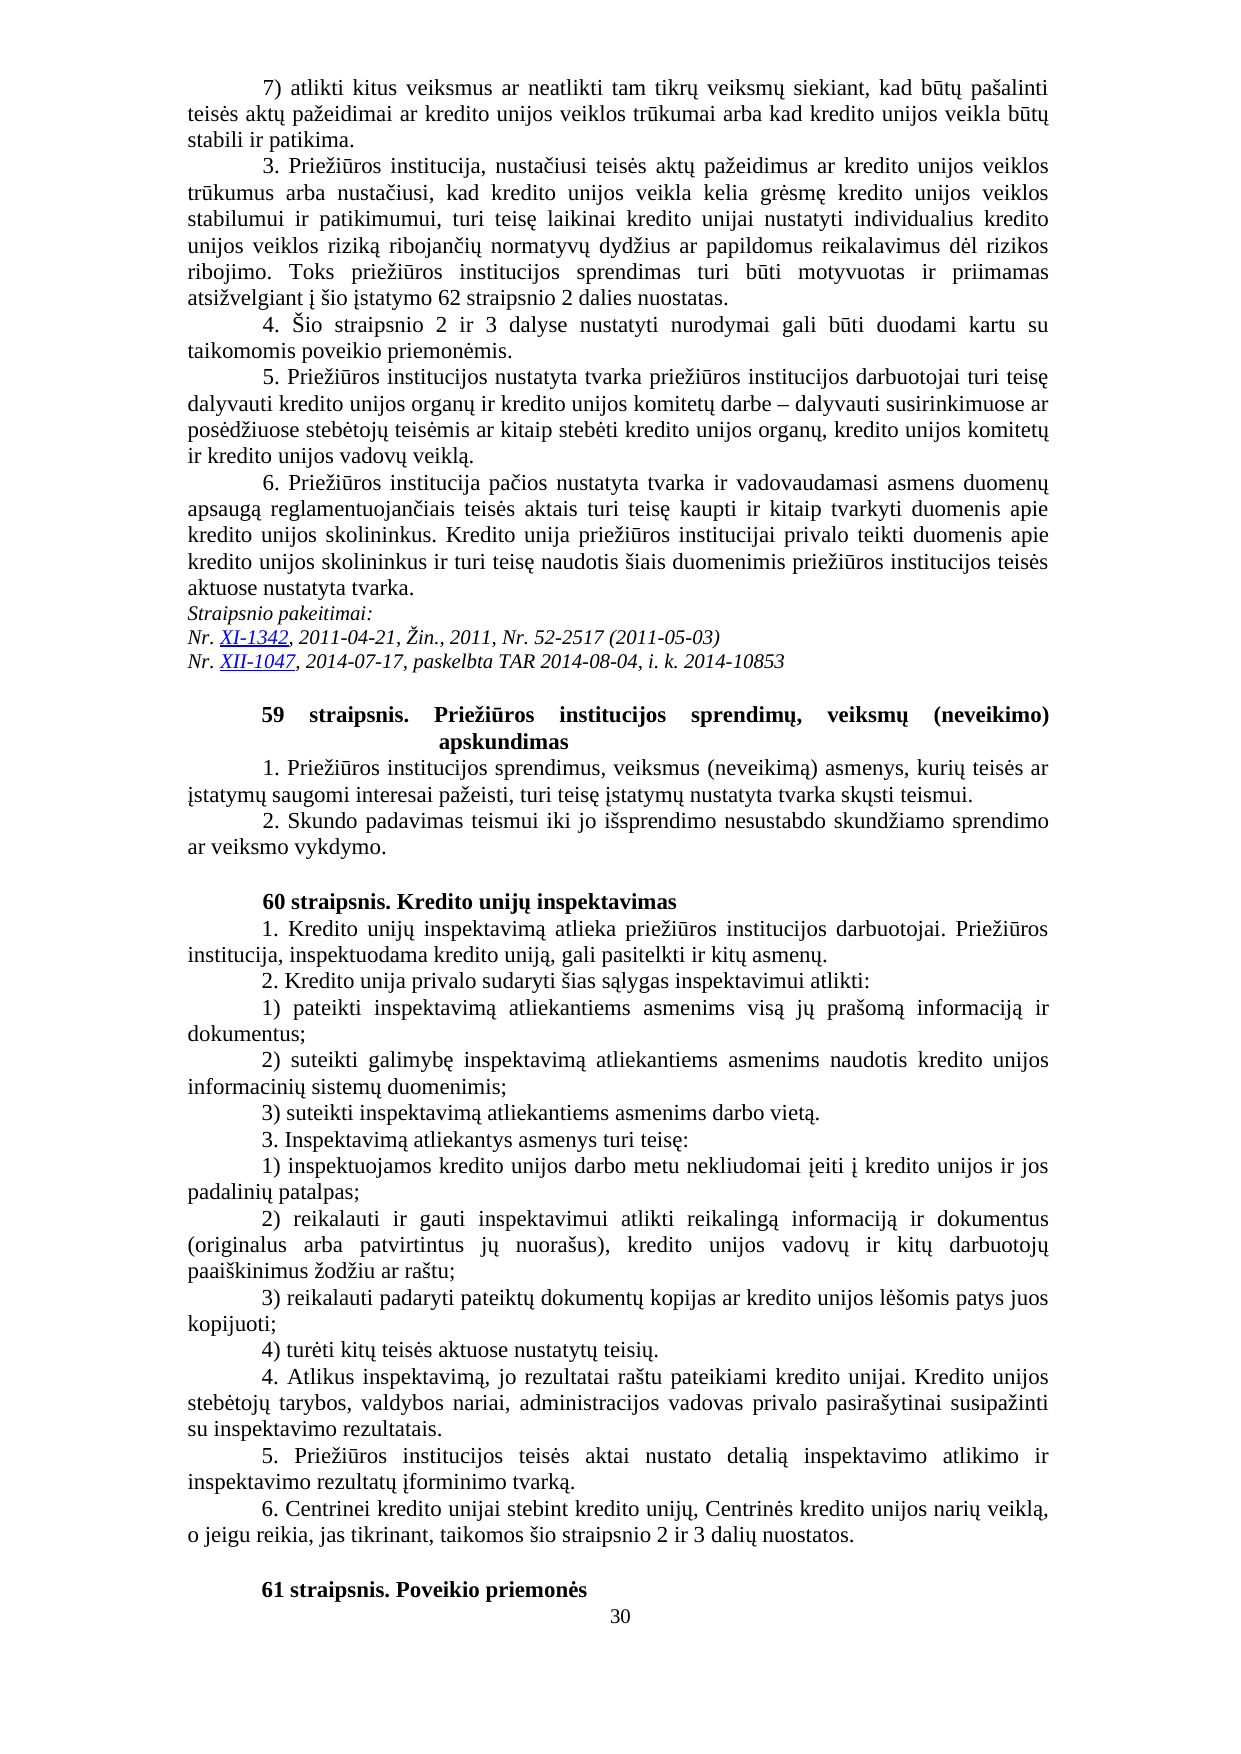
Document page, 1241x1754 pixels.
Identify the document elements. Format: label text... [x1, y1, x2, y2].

text 4. Atlikus inspektavimą, jo rezultatai raštu pateikiami kredito unijai. Kredito unijos stebėtojų tarybos, valdybos nariai, administracijos vadovas privalo pasirašytinai susipažinti su inspektavimo rezultatais. [187, 1363, 1050, 1442]
text 61 straipsnis. Poveikio priemonės [187, 1576, 1050, 1602]
text 1) inspektuojamos kredito unijos darbo metu nekliudomai įeiti į kredito unijos ir jos padalinių patalpas; [187, 1152, 1050, 1205]
text 2. Kredito unija privalo sudaryti šias sąlygas inspektavimui atlikti: [187, 967, 1050, 994]
text Nr. XII-1047, 2014-07-17, paskelbta TAR 2014-08-04, i. k. 2014-10853 [187, 649, 1050, 673]
text 4) turėti kitų teisės aktuose nustatytų teisių. [187, 1336, 1050, 1363]
text 4. Šio straipsnio 2 ir 3 dalyse nustatyti nurodymai gali būti duodami kartu su taikomomis poveikio priemonėmis. [187, 311, 1050, 363]
text 2) reikalauti ir gauti inspektavimui atlikti reikalingą informaciją ir dokumentus (originalus arba patvirtintus jų nuorašus), kredito unijos vadovų ir kitų darbuotojų paaiškinimus žodžiu ar raštu; [187, 1205, 1050, 1284]
text 1) pateikti inspektavimą atliekantiems asmenims visą jų prašomą informaciją ir dokumentus; [187, 994, 1050, 1047]
text 3. Inspektavimą atliekantys asmenys turi teisę: [187, 1126, 1050, 1152]
text 1. Kredito unijų inspektavimą atlieka priežiūros institucijos darbuotojai. Priežiūros institucija, inspektuodama kredito uniją, gali pasitelkti ir kitų asmenų. [187, 915, 1050, 967]
text 2) suteikti galimybę inspektavimą atliekantiems asmenims naudotis kredito unijos informacinių sistemų duomenimis; [187, 1047, 1050, 1099]
text 3) reikalauti padaryti pateiktų dokumentų kopijas ar kredito unijos lėšomis patys juos kopijuoti; [187, 1284, 1050, 1336]
text 3) suteikti inspektavimą atliekantiems asmenims darbo vietą. [187, 1099, 1050, 1126]
text 5. Priežiūros institucijos nustatyta tvarka priežiūros institucijos darbuotojai turi teisę dalyvauti kredito unijos organų ir kredito unijos komitetų darbe – dalyvauti susirinkimuose ar posėdžiuose stebėtojų teisėmis ar kitaip stebėti kredito unijos organų, kredito unijos komitetų ir kredito unijos vadovų veiklą. [187, 363, 1050, 469]
text Nr. XI-1342, 2011-04-21, Žin., 2011, Nr. 52-2517 (2011-05-03) [187, 625, 1053, 649]
text 6. Centrinei kredito unijai stebint kredito unijų, Centrinės kredito unijos narių veiklą, o jeigu reikia, jas tikrinant, taikomos šio straipsnio 2 ir 3 dalių nuostatos. [187, 1494, 1050, 1547]
text 5. Priežiūros institucijos teisės aktai nustato detalią inspektavimo atlikimo ir inspektavimo rezultatų įforminimo tvarką. [187, 1442, 1050, 1494]
text 7) atlikti kitus veiksmus ar neatlikti tam tikrų veiksmų siekiant, kad būtų pašalinti teisės aktų pažeidimai ar kredito unijos veiklos trūkumai arba kad kredito unijos veikla būtų stabili ir patikima. [187, 73, 1050, 153]
text 59 straipsnis. Priežiūros institucijos sprendimų, veiksmų (neveikimo) apskundimas [261, 702, 1050, 754]
text 1. Priežiūros institucijos sprendimus, veiksmus (neveikimą) asmenys, kurių teisės ar įstatymų saugomi interesai pažeisti, turi teisę įstatymų nustatyta tvarka skųsti teismui. [187, 754, 1050, 807]
text 3. Priežiūros institucija, nustačiusi teisės aktų pažeidimus ar kredito unijos veiklos trūkumus arba nustačiusi, kad kredito unijos veikla kelia grėsmę kredito unijos veiklos stabilumui ir patikimumui, turi teisę laikinai kredito unijai nustatyti individualius kredito unijos veiklos riziką ribojančių normatyvų dydžius ar papildomus reikalavimus dėl rizikos ribojimo. Toks priežiūros institucijos sprendimas turi būti motyvuotas ir priimamas atsižvelgiant į šio įstatymo 62 straipsnio 2 dalies nuostatas. [187, 153, 1050, 311]
text 2. Skundo padavimas teismui iki jo išsprendimo nesustabdo skundžiamo sprendimo ar veiksmo vykdymo. [187, 807, 1050, 860]
text 6. Priežiūros institucija pačios nustatyta tvarka ir vadovaudamasi asmens duomenų apsaugą reglamentuojančiais teisės aktais turi teisę kaupti ir kitaip tvarkyti duomenis apie kredito unijos skolininkus. Kredito unija priežiūros institucijai privalo teikti duomenis apie kredito unijos skolininkus ir turi teisę naudotis šiais duomenimis priežiūros institucijos teisės aktuose nustatyta tvarka. [187, 469, 1050, 601]
text Straipsnio pakeitimai: [187, 601, 1050, 625]
text 60 straipsnis. Kredito unijų inspektavimas [187, 888, 1050, 915]
